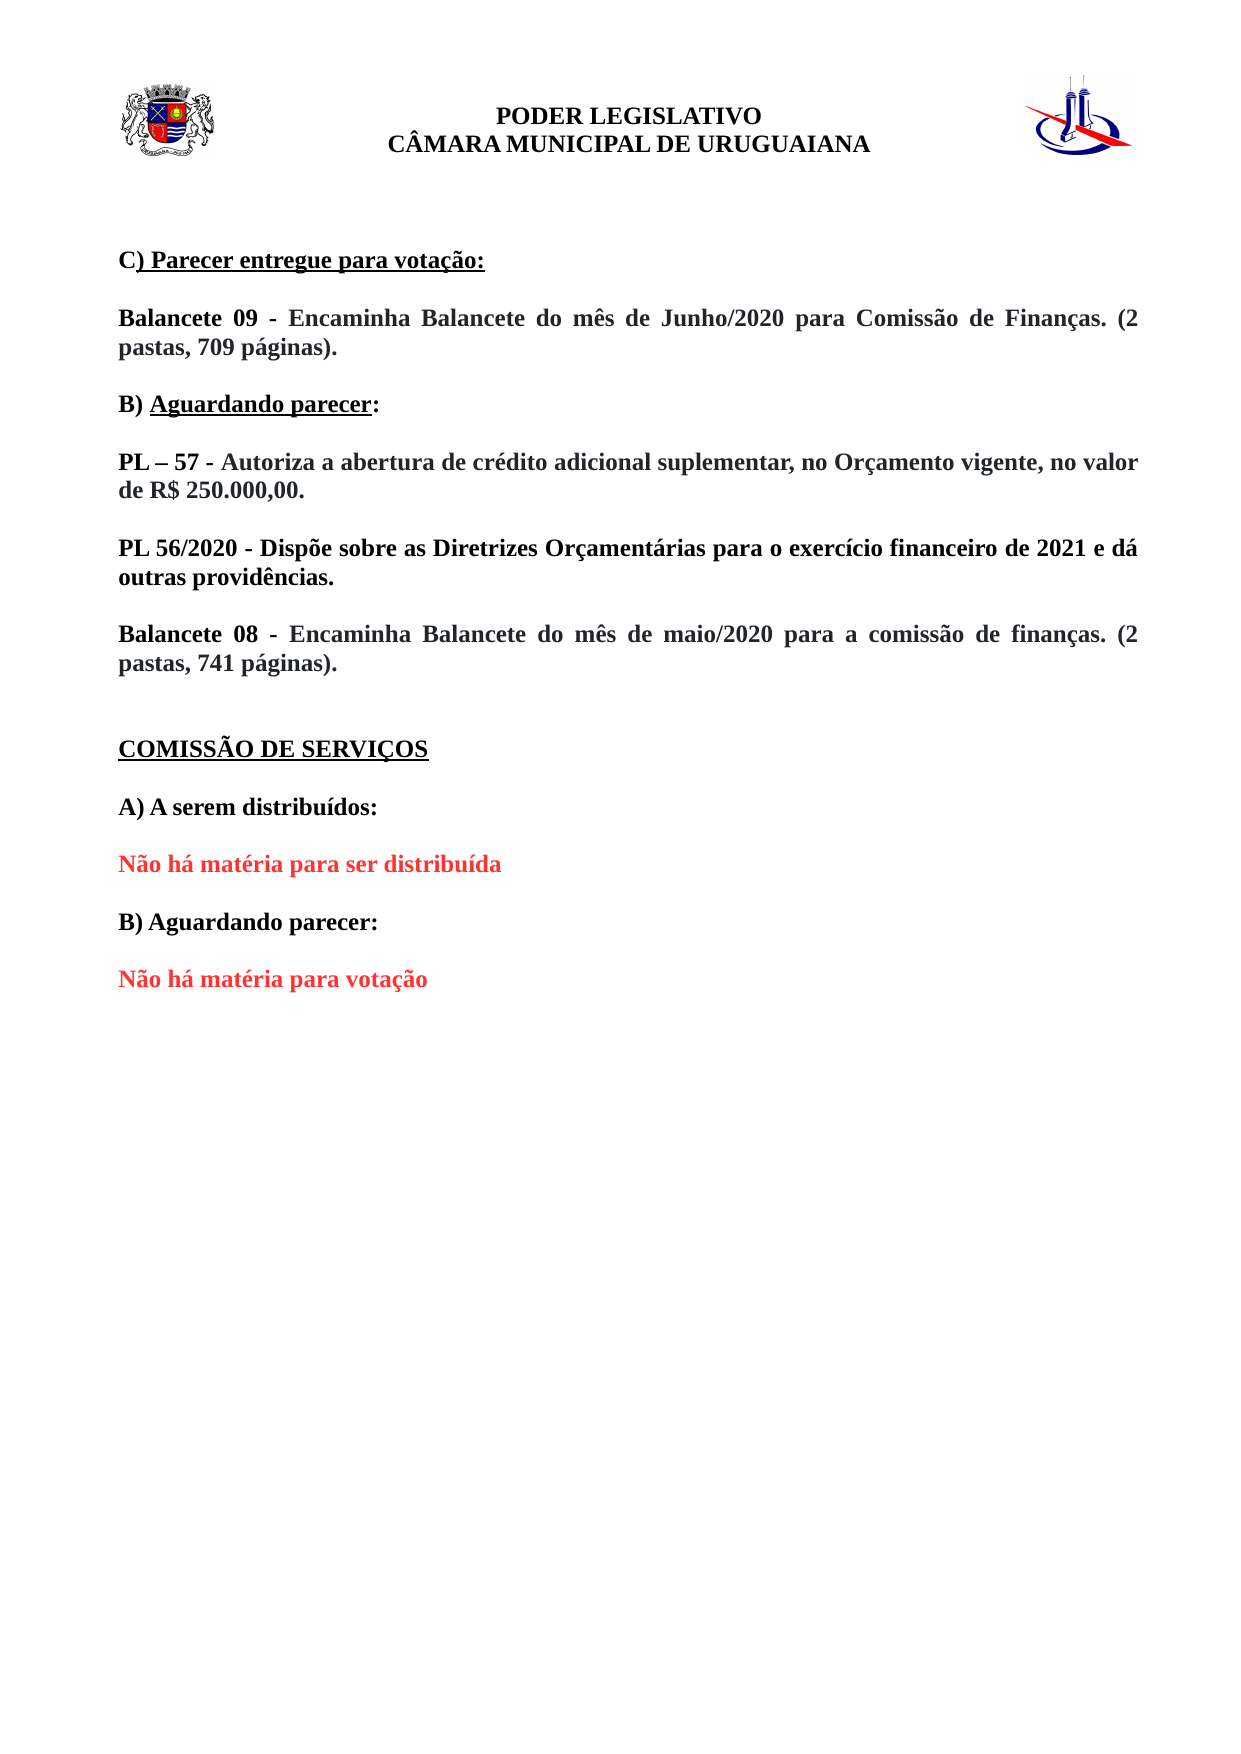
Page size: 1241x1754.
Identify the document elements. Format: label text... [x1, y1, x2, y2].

text Balancete 09 - Encaminha Balancete do mês de Junho/2020 para Comissão de Finanças. (2 pastas, 709 páginas). [118, 303, 1140, 360]
text PL 56/2020 - Dispõe sobre as Diretrizes Orçamentárias para o exercício financeiro de 2021 e dá outras providências. [118, 533, 1140, 590]
text C) Parecer entregue para votação: [118, 245, 1140, 274]
text COMISSÃO DE SERVIÇOS [118, 734, 1140, 763]
picture [120, 84, 214, 156]
text Balancete 08 - Encaminha Balancete do mês de maio/2020 para a comissão de finanças. (2 pastas, 741 páginas). [118, 619, 1140, 677]
text Não há matéria para votação [118, 964, 1140, 993]
text Não há matéria para ser distribuída [118, 849, 1140, 878]
text B) Aguardando parecer: [118, 389, 1140, 418]
text B) Aguardando parecer: [118, 907, 1140, 935]
text A) A serem distribuídos: [118, 792, 1140, 820]
text PL – 57 - Autoriza a abertura de crédito adicional suplementar, no Orçamento vigente, no valor de R$ 250.000,00. [118, 447, 1140, 504]
picture [1025, 75, 1132, 155]
